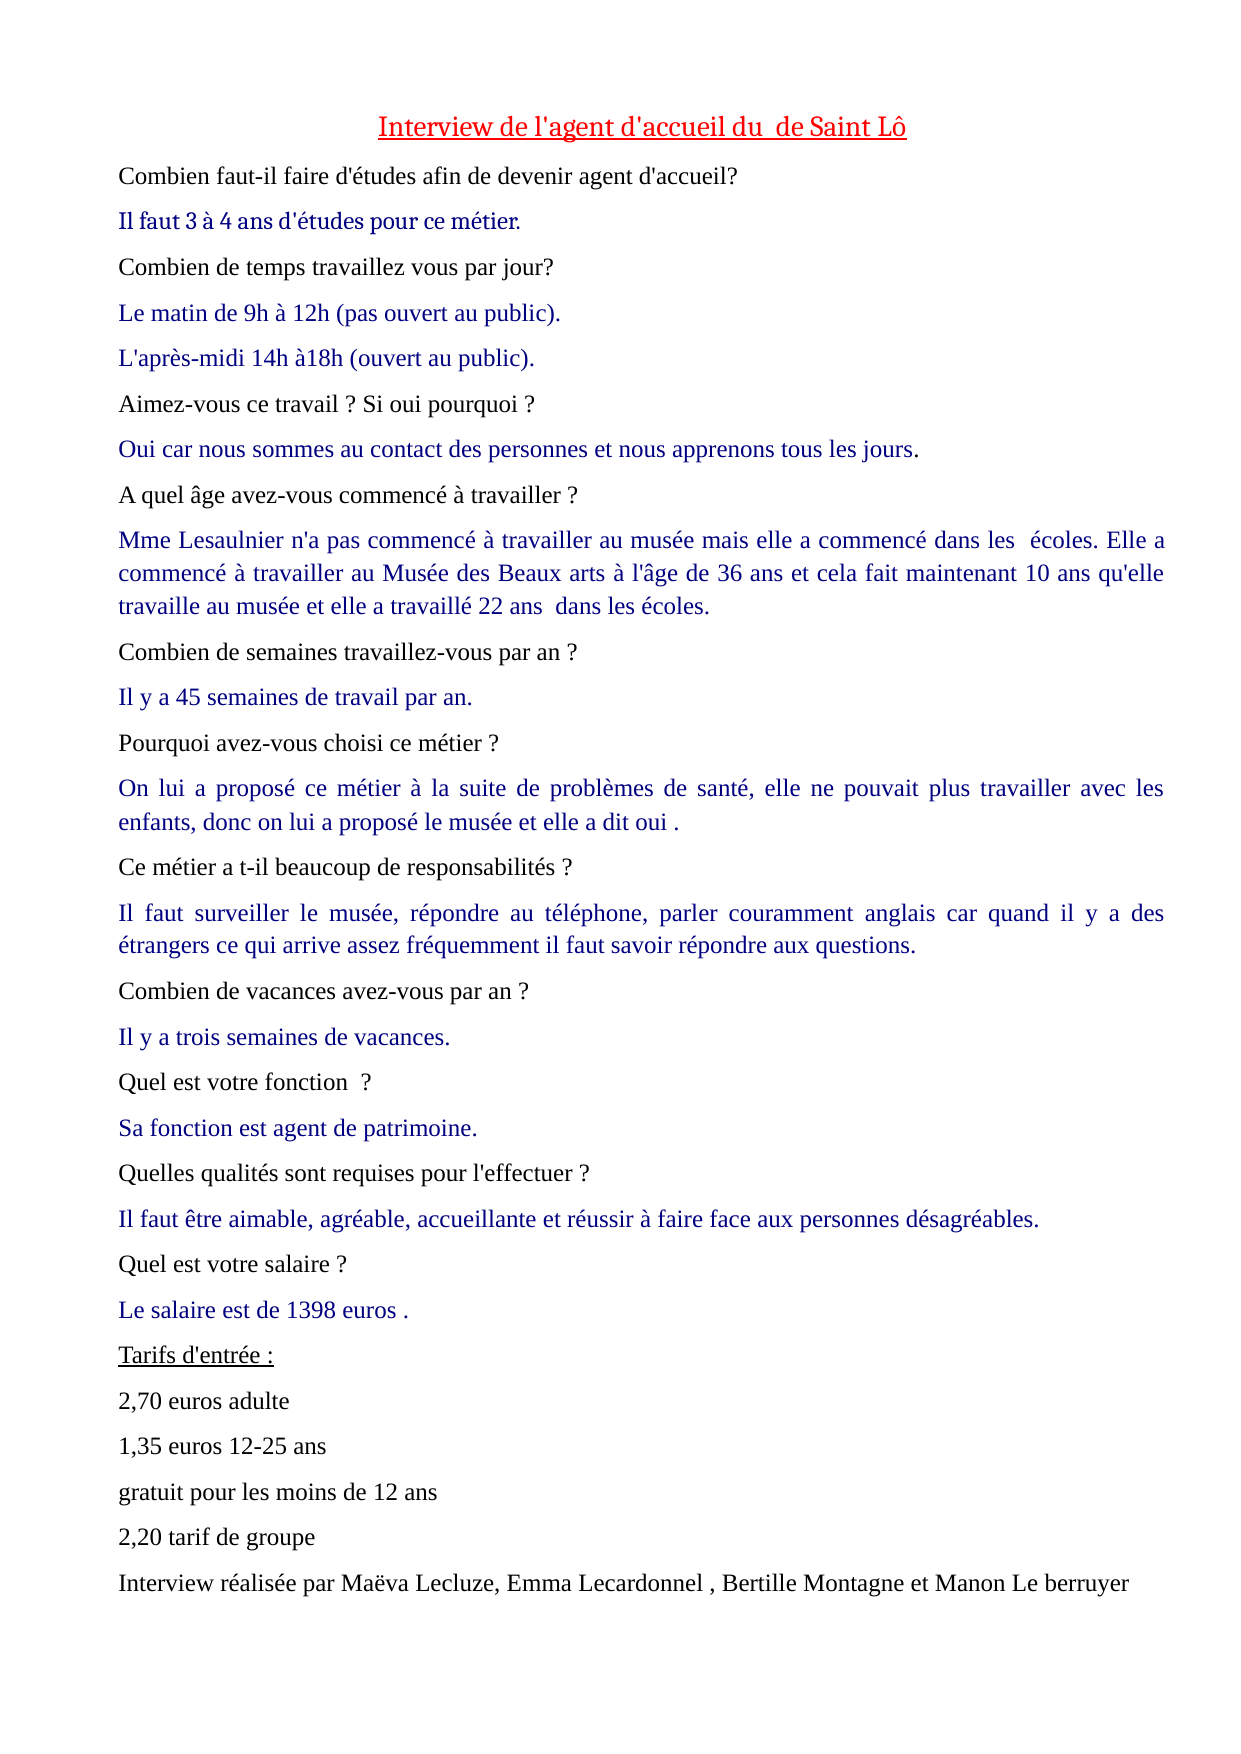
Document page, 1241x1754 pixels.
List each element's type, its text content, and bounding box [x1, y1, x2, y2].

text Le matin de 9h à 12h (pas ouvert au public). [118, 298, 1166, 327]
text L'après-midi 14h à18h (ouvert au public). [118, 343, 1166, 372]
text Pourquoi avez-vous choisi ce métier ? [118, 728, 1166, 757]
text Sa fonction est agent de patrimoine. [118, 1113, 1166, 1141]
text Mme Lesaulnier n'a pas commencé à travailler au musée mais elle a commencé dans les écoles. Elle a commencé à travailler au Musée des Beaux arts à l'âge de 36 ans et cela fait maintenant 10 ans qu'elle travaille au musée et elle a travaillé 22 ans dans les écoles. [118, 525, 1166, 620]
text Oui car nous sommes au contact des personnes et nous apprenons tous les jours. [118, 434, 1166, 463]
text On lui a proposé ce métier à la suite de problèmes de santé, elle ne pouvait plus travailler avec les enfants, donc on lui a proposé le musée et elle a dit oui . [118, 773, 1166, 835]
text Tarifs d'entrée : [118, 1340, 1166, 1369]
text Il y a trois semaines de vacances. [118, 1022, 1166, 1050]
text Combien de temps travaillez vous par jour? [118, 252, 1166, 281]
text 1,35 euros 12-25 ans [118, 1431, 1166, 1460]
text Ce métier a t-il beaucoup de responsabilités ? [118, 852, 1166, 881]
text Quel est votre fonction ? [118, 1067, 1166, 1096]
text Il y a 45 semaines de travail par an. [118, 682, 1166, 711]
text Il faut surveiller le musée, répondre au téléphone, parler couramment anglais car quand il y a des étrangers ce qui arrive assez fréquemment il faut savoir répondre aux questions. [118, 898, 1166, 959]
text Interview de l'agent d'accueil du de Saint Lô [118, 110, 1166, 144]
text Combien faut-il faire d'études afin de devenir agent d'accueil? [118, 161, 1166, 190]
text 2,20 tarif de groupe [118, 1522, 1166, 1551]
text gratuit pour les moins de 12 ans [118, 1477, 1166, 1506]
text Il faut être aimable, agréable, accueillante et réussir à faire face aux personnes désagréables. [118, 1204, 1166, 1232]
text Interview réalisée par Maëva Lecluze, Emma Lecardonnel , Bertille Montagne et Manon Le berruyer [118, 1568, 1166, 1597]
text Aimez-vous ce travail ? Si oui pourquoi ? [118, 389, 1166, 418]
text Il faut 3 à 4 ans d'études pour ce métier. [118, 207, 1166, 236]
text A quel âge avez-vous commencé à travailler ? [118, 480, 1166, 509]
text 2,70 euros adulte [118, 1386, 1166, 1414]
text Quel est votre salaire ? [118, 1249, 1166, 1278]
text Le salaire est de 1398 euros . [118, 1295, 1166, 1323]
text Quelles qualités sont requises pour l'effectuer ? [118, 1158, 1166, 1187]
text Combien de semaines travaillez-vous par an ? [118, 637, 1166, 666]
text Combien de vacances avez-vous par an ? [118, 976, 1166, 1005]
